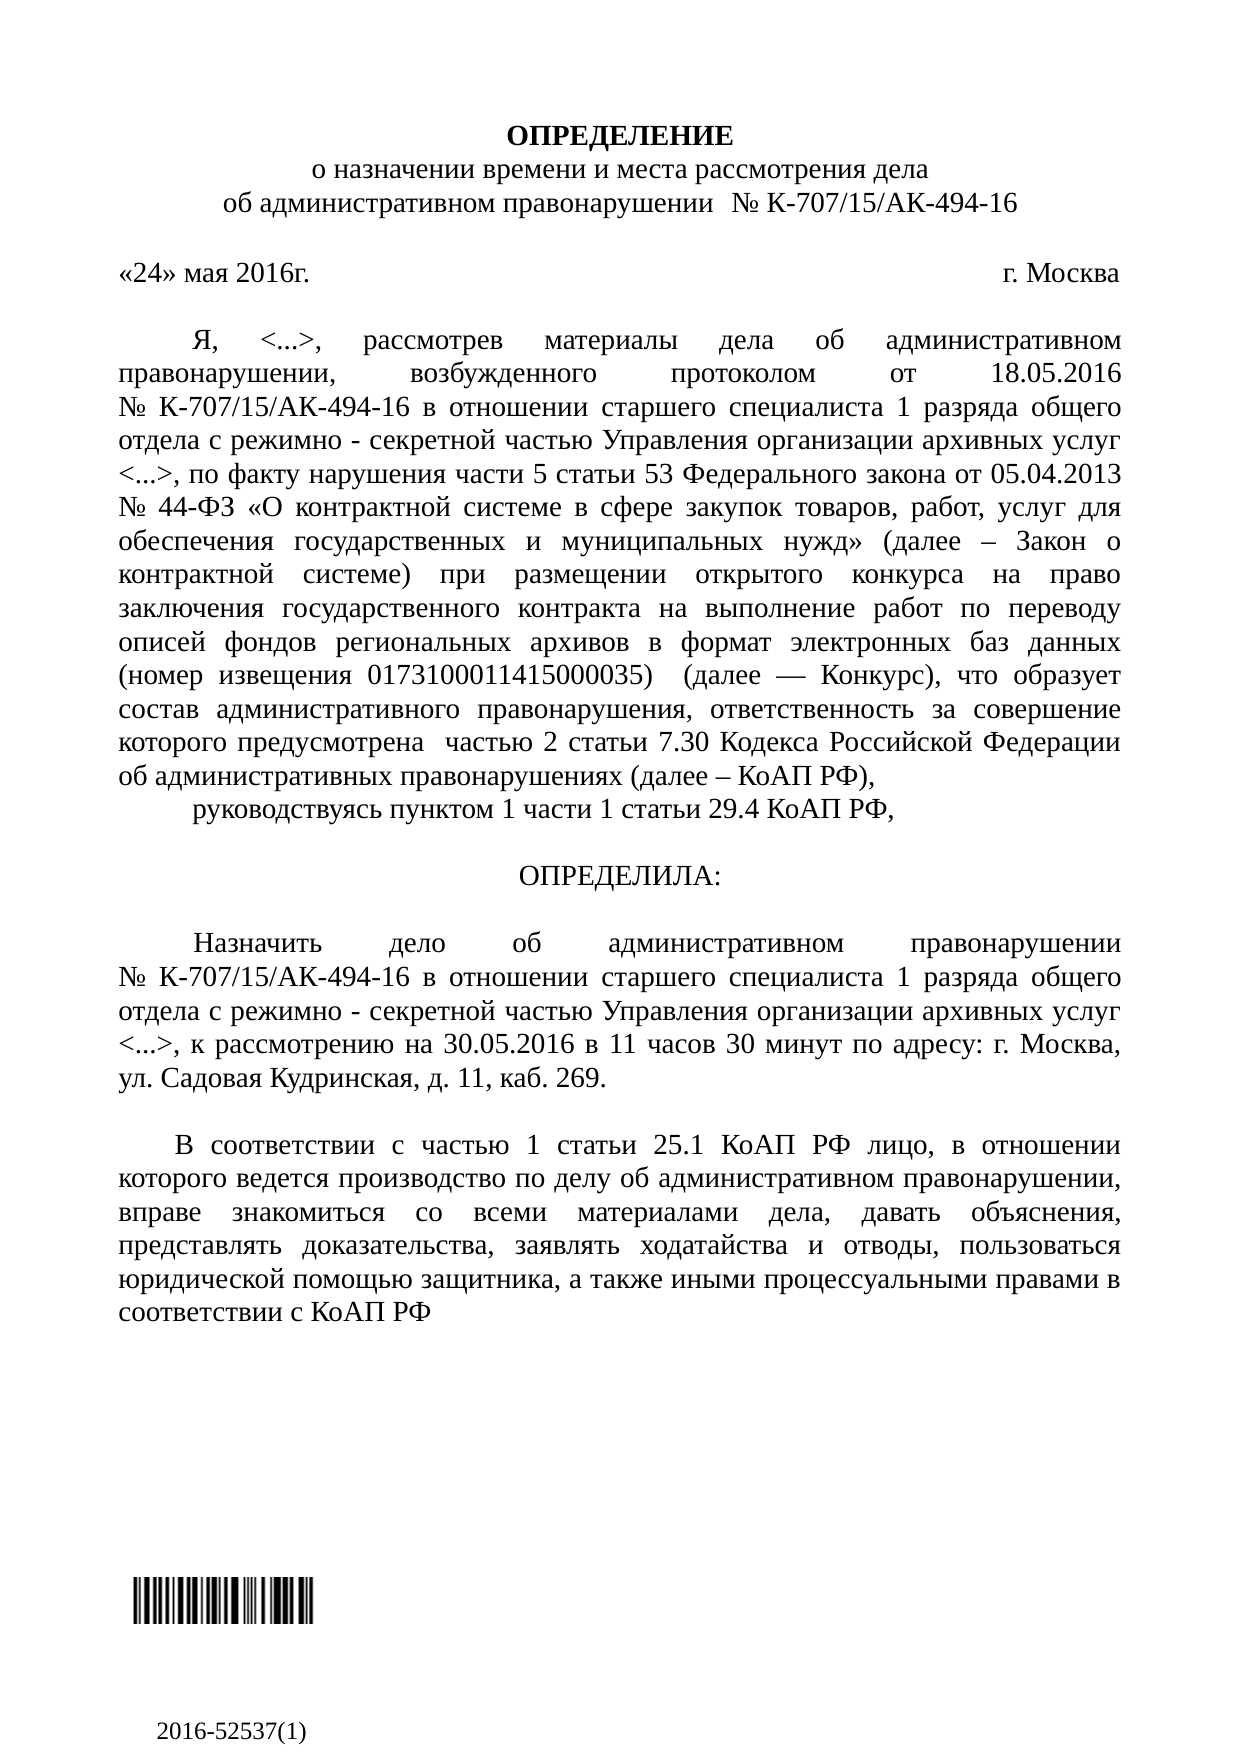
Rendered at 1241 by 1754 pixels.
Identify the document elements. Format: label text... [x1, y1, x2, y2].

text руководствуясь пунктом 1 части 1 статьи 29.4 КоАП РФ, [118, 791, 1122, 825]
subtitle ОПРЕДЕЛЕНИЕ [118, 118, 1122, 152]
text В соответствии с частью 1 статьи 25.1 КоАП РФ лицо, в отношении которого ведется производство по делу об административном правонарушении, вправе знакомиться со всеми материалами дела, давать объяснения, представлять доказательства, заявлять ходатайства и отводы, пользоваться юридической помощью защитника, а также иными процессуальными правами в соответствии с КоАП РФ [118, 1127, 1122, 1328]
text Назначить дело об административном правонарушении № К-707/15/АК-494-16 в отношении старшего специалиста 1 разряда общего отдела с режимно - секретной частью Управления организации архивных услуг <...>, к рассмотрению на 30.05.2016 в 11 часов 30 минут по адресу: г. Москва, ул. Садовая Кудринская, д. 11, каб. 269. [118, 926, 1122, 1093]
text Я, <...>, рассмотрев материалы дела об административном правонарушении, возбужденного протоколом от 18.05.2016 № К-707/15/АК-494-16 в отношении старшего специалиста 1 разряда общего отдела с режимно - секретной частью Управления организации архивных услуг <...>, по факту нарушения части 5 статьи 53 Федерального закона от 05.04.2013 № 44-ФЗ «О контрактной системе в сфере закупок товаров, работ, услуг для обеспечения государственных и муниципальных нужд» (далее – Закон о контрактной системе) при размещении открытого конкурса на право заключения государственного контракта на выполнение работ по переводу описей фондов региональных архивов в формат электронных баз данных (номер извещения 0173100011415000035) (далее — Конкурс), что образует состав административного правонарушения, ответственность за совершение которого предусмотрена частью 2 статьи 7.30 Кодекса Российской Федерации об административных правонарушениях (далее – КоАП РФ), [118, 322, 1122, 791]
text о назначении времени и места рассмотрения дела [118, 152, 1122, 185]
text об административном правонарушении № К-707/15/АК-494-16 [118, 185, 1122, 221]
text ОПРЕДЕЛИЛА: [118, 858, 1122, 892]
text «24» мая 2016г. г. Москва [118, 255, 1122, 288]
picture [118, 1577, 331, 1624]
